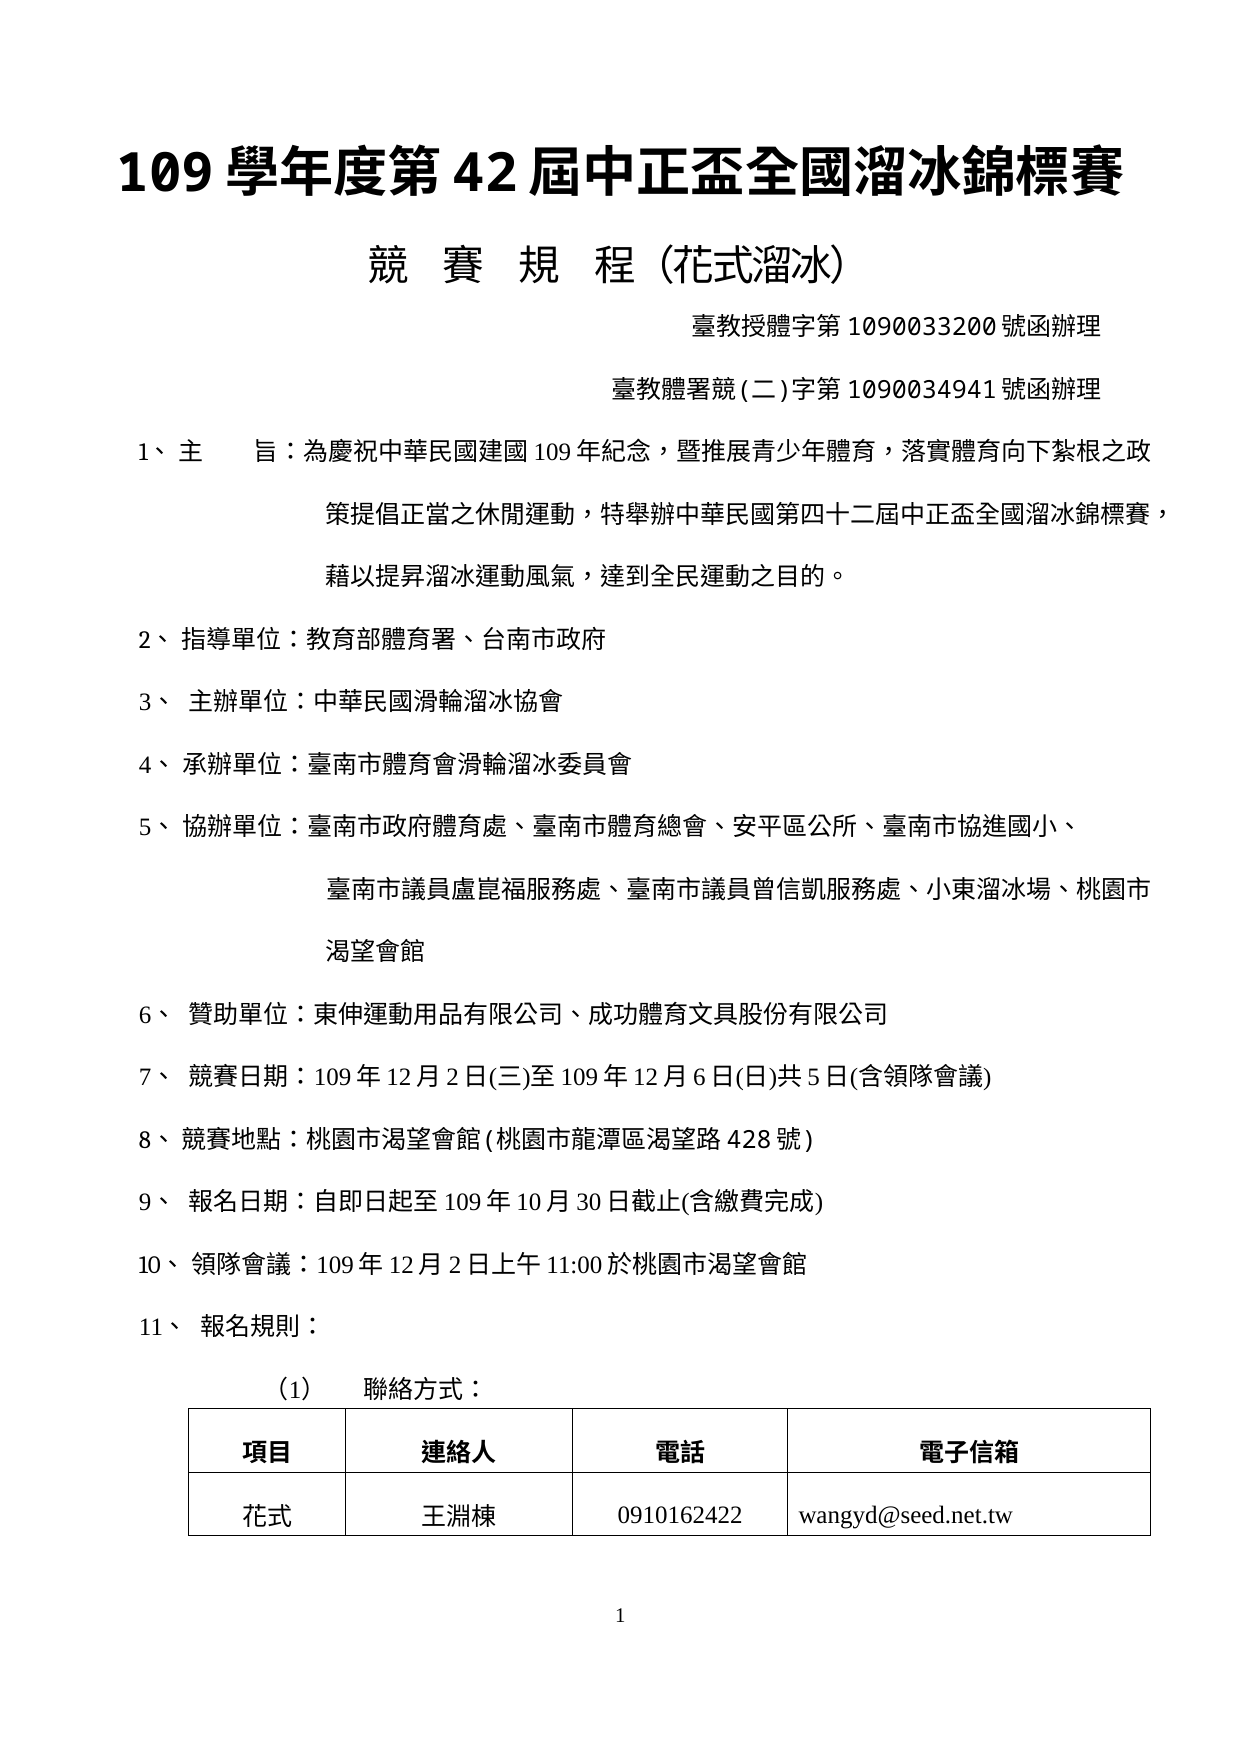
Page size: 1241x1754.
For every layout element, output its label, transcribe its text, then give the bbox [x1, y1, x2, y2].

list 指導單位：教育部體育署、台南市政府 [139, 596, 1152, 658]
list 協辦單位：臺南市政府體育處、臺南市體育總會、安平區公所、臺南市協進國小、 [139, 783, 1152, 846]
text 臺教授體字第1090033200號函辦理 [189, 283, 1102, 346]
text 109學年度第42屆中正盃全國溜冰錦標賽 [89, 96, 1152, 221]
list 報名規則： [139, 1283, 1152, 1346]
list 主辦單位：中華民國滑輪溜冰協會 [139, 658, 1152, 721]
list 競賽地點：桃園市渴望會館(桃園市龍潭區渴望路428號) [139, 1096, 1152, 1158]
table_header 電子信箱 [788, 1409, 1150, 1472]
text 臺南市議員盧崑福服務處、臺南市議員曾信凱服務處、小東溜冰場、桃園市渴望會館 [325, 846, 1152, 971]
table_cell 王淵棟 [346, 1473, 572, 1535]
text 競 賽 規 程（花式溜冰） [89, 221, 1152, 283]
table_header 電話 [573, 1409, 787, 1472]
list 贊助單位：東伸運動用品有限公司、成功體育文具股份有限公司 [139, 971, 1152, 1033]
list 競賽日期：109年12月2日(三)至109年12月6日(日)共5日(含領隊會議) [139, 1033, 1152, 1096]
text 臺教體署競(二)字第1090034941號函辦理 [189, 346, 1102, 408]
table_cell 花式 [189, 1473, 345, 1535]
table_header 連絡人 [346, 1409, 572, 1472]
list 報名日期：自即日起至109年10月30日截止(含繳費完成) [139, 1158, 1152, 1221]
list 領隊會議：109年12月2日上午11:00於桃園市渴望會館 [139, 1221, 1152, 1283]
list 主 旨：為慶祝中華民國建國109年紀念，暨推展青少年體育，落實體育向下紮根之政策提倡正當之休閒運動，特舉辦中華民國第四十二屆中正盃全國溜冰錦標賽，藉以提昇溜冰運動風氣，達到全民運動之目的。 [139, 408, 1152, 596]
table_cell wangyd@seed.net.tw [788, 1473, 1150, 1535]
list 聯絡方式： [263, 1346, 1152, 1408]
table_header 項目 [189, 1409, 345, 1472]
list 承辦單位：臺南市體育會滑輪溜冰委員會 [139, 721, 1152, 783]
table_cell 0910162422 [573, 1473, 787, 1535]
